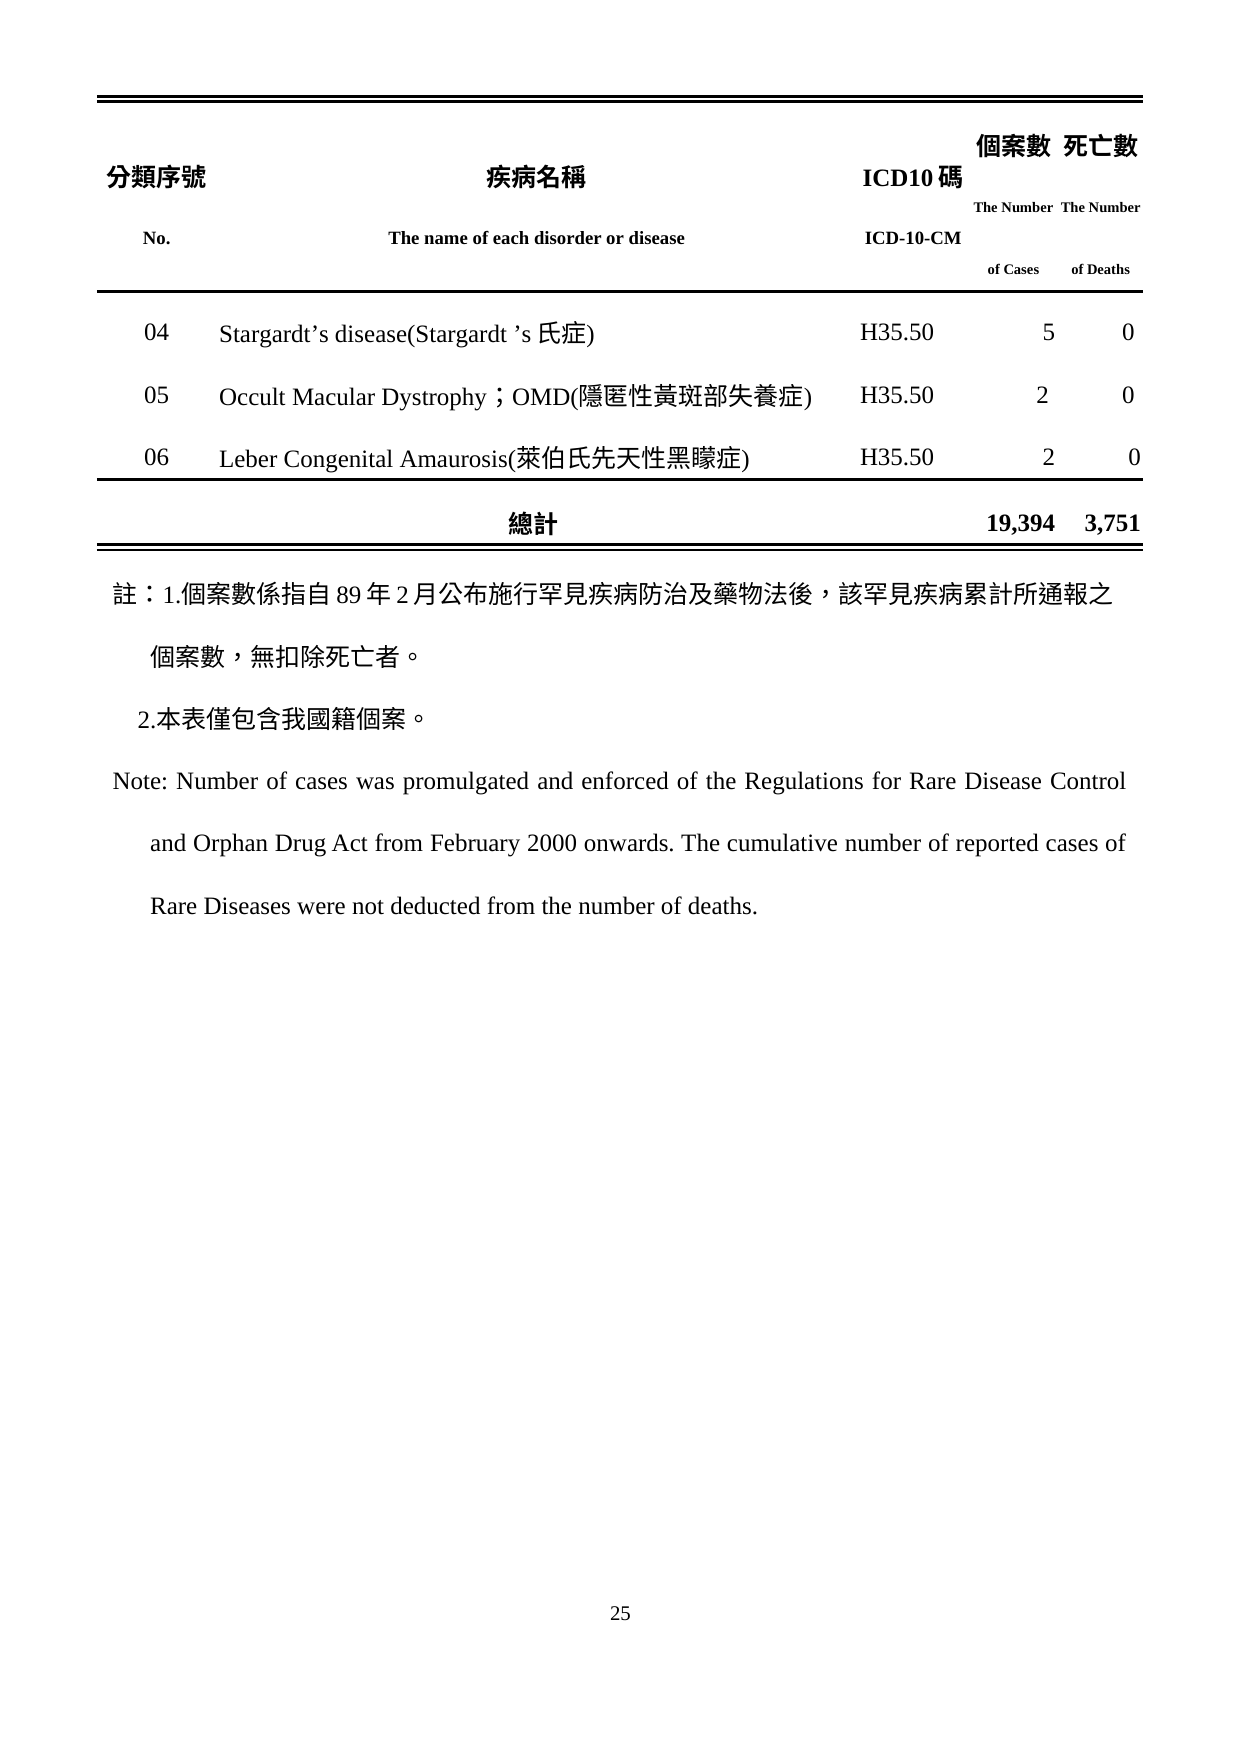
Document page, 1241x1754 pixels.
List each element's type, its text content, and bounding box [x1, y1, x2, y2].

table_cell 2 [969, 353, 1057, 415]
table_cell H35.50 [857, 353, 969, 415]
text Note: Number of cases was promulgated and enforced of the Regulations for Rare Disease Control and Orphan Drug Act from February 2000 onwards. The cumulative number of reported cases of Rare Diseases were not deducted from the number of deaths. [112, 739, 1128, 926]
text 2.本表僅包含我國籍個案。 [112, 676, 1128, 739]
table_cell 3,751 [1058, 481, 1143, 543]
table_header 疾病名稱 The name of each disorder or disease [216, 103, 857, 290]
table_cell 5 [969, 293, 1057, 353]
table_cell 19,394 [969, 481, 1057, 543]
table_cell H35.50 [857, 415, 969, 478]
table_cell 0 [1058, 415, 1143, 478]
table_header ICD10碼 ICD-10-CM [857, 103, 969, 290]
table_cell 0 [1058, 353, 1143, 415]
table_cell 0 [1058, 293, 1143, 353]
table_cell 04 [97, 293, 216, 353]
table_cell Occult Macular Dystrophy；OMD(隱匿性黃斑部失養症) [216, 353, 857, 415]
table_header 死亡數 The Number of Deaths [1058, 103, 1143, 290]
table_header 分類序號 No. [97, 103, 216, 290]
table_cell H35.50 [857, 293, 969, 353]
text 註：1.個案數係指自89年2月公布施行罕見疾病防治及藥物法後，該罕見疾病累計所通報之個案數，無扣除死亡者。 [112, 551, 1128, 676]
table_header 個案數 The Number of Cases [969, 103, 1057, 290]
table_cell 05 [97, 353, 216, 415]
table_cell 總計 [97, 481, 969, 543]
table_cell Leber Congenital Amaurosis(萊伯氏先天性黑矇症) [216, 415, 857, 478]
table_cell 2 [969, 415, 1057, 478]
table_cell Stargardt’s disease(Stargardt ’s氏症) [216, 293, 857, 353]
table_cell 06 [97, 415, 216, 478]
